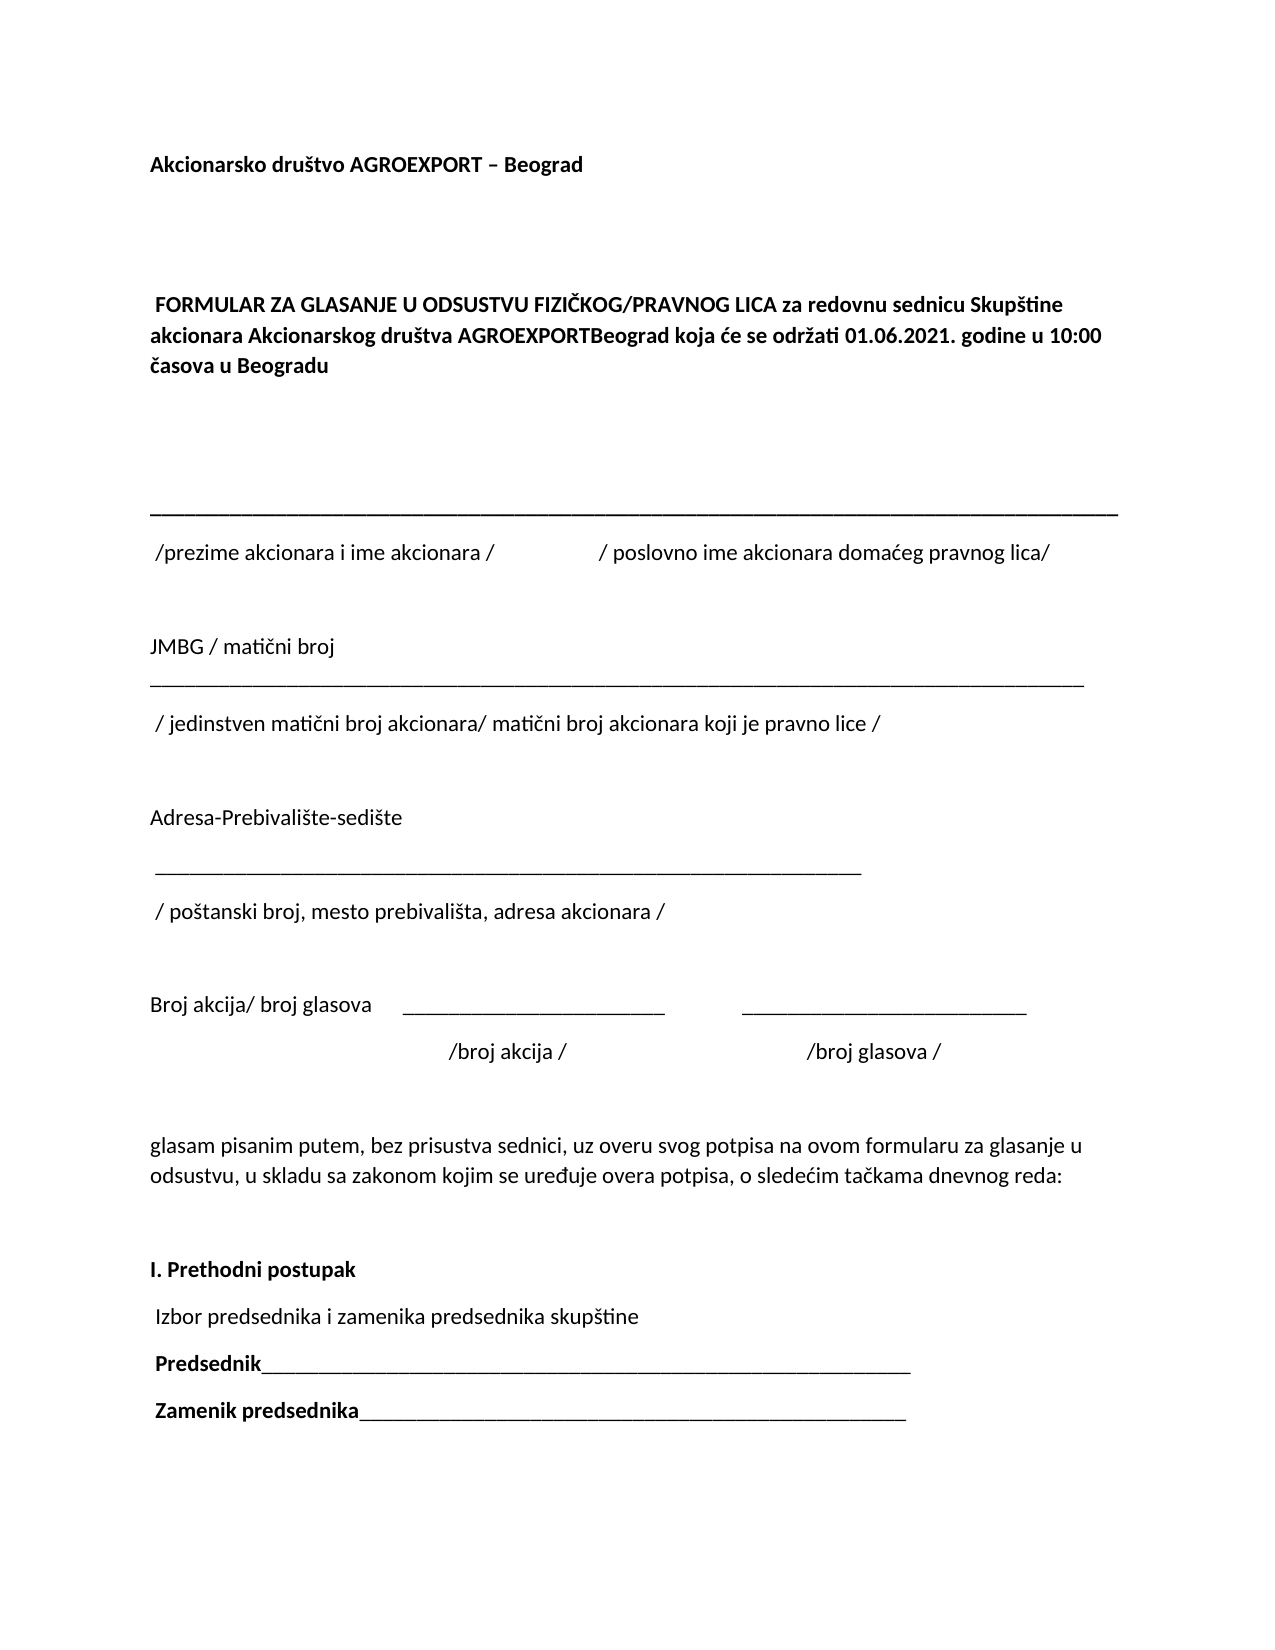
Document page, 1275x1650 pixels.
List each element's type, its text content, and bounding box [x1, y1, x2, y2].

text Izbor predsednika i zamenika predsednika skupštine [150, 1302, 1125, 1330]
text I. Prethodni postupak [150, 1255, 1125, 1283]
text _____________________________________________________________________________________ [150, 492, 1125, 520]
text Adresa-Prebivalište-sedište [150, 803, 1125, 831]
text Akcionarsko društvo AGROEXPORT – Beograd [150, 150, 1125, 178]
text / jedinstven matični broj akcionara/ matični broj akcionara koji je pravno lice / [150, 709, 1125, 737]
text /prezime akcionara i ime akcionara / / poslovno ime akcionara domaćeg pravnog lica/ [150, 538, 1125, 567]
text / poštanski broj, mesto prebivališta, adresa akcionara / [150, 897, 1125, 925]
text JMBG / matični broj __________________________________________________________________________________ [150, 632, 1125, 691]
text Predsednik_________________________________________________________ [150, 1349, 1125, 1377]
text Broj akcija/ broj glasova _______________________ _________________________ [150, 991, 1125, 1019]
text /broj akcija / /broj glasova / [150, 1037, 1125, 1066]
text ______________________________________________________________ [150, 850, 1125, 878]
text Zamenik predsednika________________________________________________ [150, 1396, 1125, 1424]
text FORMULAR ZA GLASANJE U ODSUSTVU FIZIČKOG/PRAVNOG LICA za redovnu sednicu Skupštine akcionara Akcionarskog društva AGROEXPORTBeograd koja će se održati 01.06.2021. godine u 10:00 časova u Beogradu [150, 291, 1125, 379]
text glasam pisanim putem, bez prisustva sednici, uz overu svog potpisa na ovom formularu za glasanje u odsustvu, u skladu sa zakonom kojim se uređuje overa potpisa, o sledećim tačkama dnevnog reda: [150, 1131, 1125, 1189]
